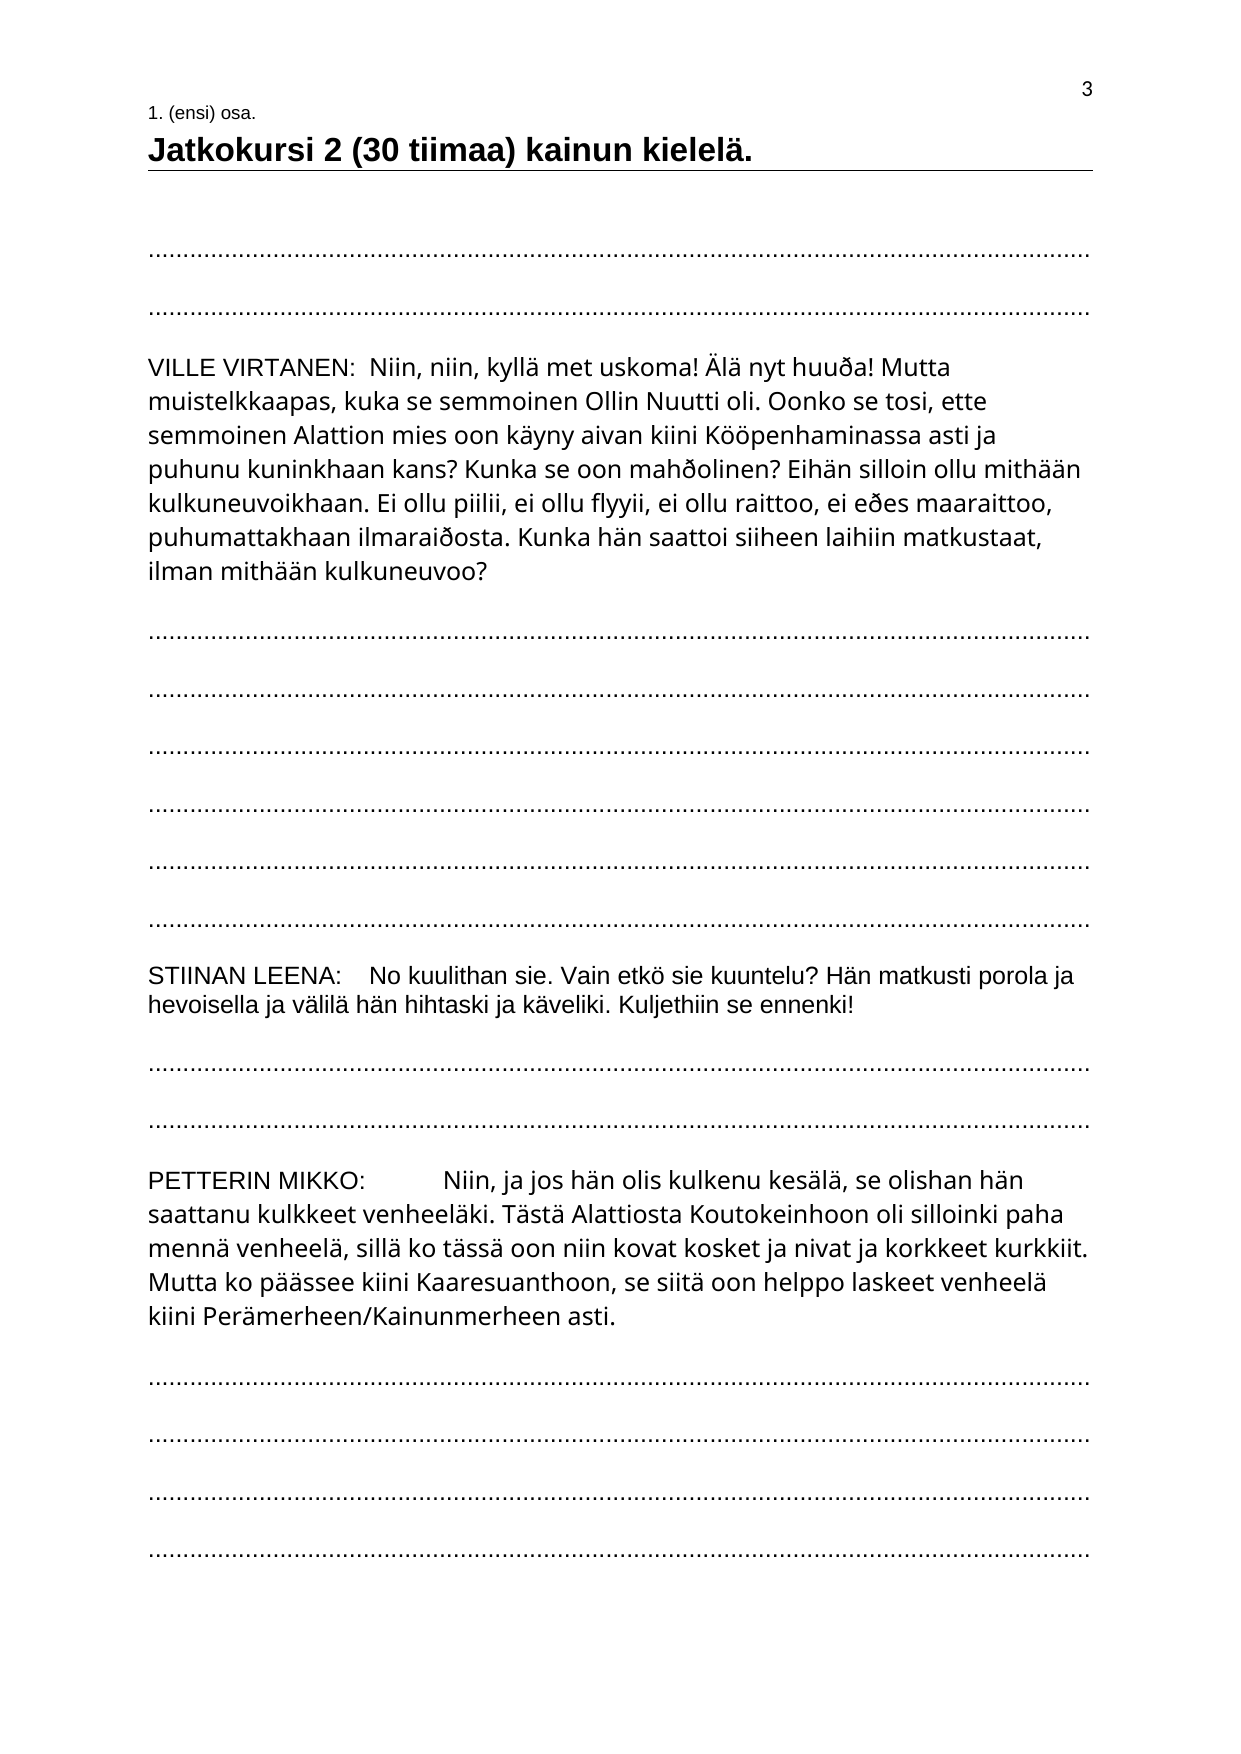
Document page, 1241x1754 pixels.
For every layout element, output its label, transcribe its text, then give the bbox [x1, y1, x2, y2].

text ........................................................................................................................................ [148, 1534, 1093, 1563]
text ........................................................................................................................................ [148, 731, 1093, 760]
text ........................................................................................................................................ [148, 292, 1093, 320]
text ........................................................................................................................................ [148, 1419, 1093, 1448]
text ........................................................................................................................................ [148, 904, 1093, 933]
text PETTERIN MIKKO: Niin, ja jos hän olis kulkenu kesälä, se olishan hän saattanu kulkkeet venheeläki. Tästä Alattiosta Koutokeinhoon oli silloinki paha mennä venheelä, sillä ko tässä oon niin kovat kosket ja nivat ja korkkeet kurkkiit. Mutta ko päässee kiini Kaaresuanthoon, se siitä oon helppo laskeet venheelä kiini Perämerheen/Kainunmerheen asti. [148, 1163, 1093, 1333]
text ........................................................................................................................................ [148, 616, 1093, 645]
text ........................................................................................................................................ [148, 1362, 1093, 1390]
text ........................................................................................................................................ [148, 1477, 1093, 1505]
text ........................................................................................................................................ [148, 234, 1093, 263]
text STIINAN LEENA: No kuulithan sie. Vain etkö sie kuuntelu? Hän matkusti porola ja hevoisella ja välilä hän hihtaski ja käveliki. Kuljethiin se ennenki! [148, 961, 1093, 1019]
text ........................................................................................................................................ [148, 1105, 1093, 1134]
text ........................................................................................................................................ [148, 846, 1093, 875]
text ........................................................................................................................................ [148, 1048, 1093, 1076]
text ........................................................................................................................................ [148, 674, 1093, 703]
text VILLE VIRTANEN: Niin, niin, kyllä met uskoma! Älä nyt huuða! Mutta muistelkkaapas, kuka se semmoinen Ollin Nuutti oli. Oonko se tosi, ette semmoinen Alattion mies oon käyny aivan kiini Kööpenhaminassa asti ja puhunu kuninkhaan kans? Kunka se oon mahðolinen? Eihän silloin ollu mithään kulkuneuvoikhaan. Ei ollu piilii, ei ollu flyyii, ei ollu raittoo, ei eðes maaraittoo, puhumattakhaan ilmaraiðosta. Kunka hän saattoi siiheen laihiin matkustaat, ilman mithään kulkuneuvoo? [148, 349, 1093, 588]
text ........................................................................................................................................ [148, 789, 1093, 818]
